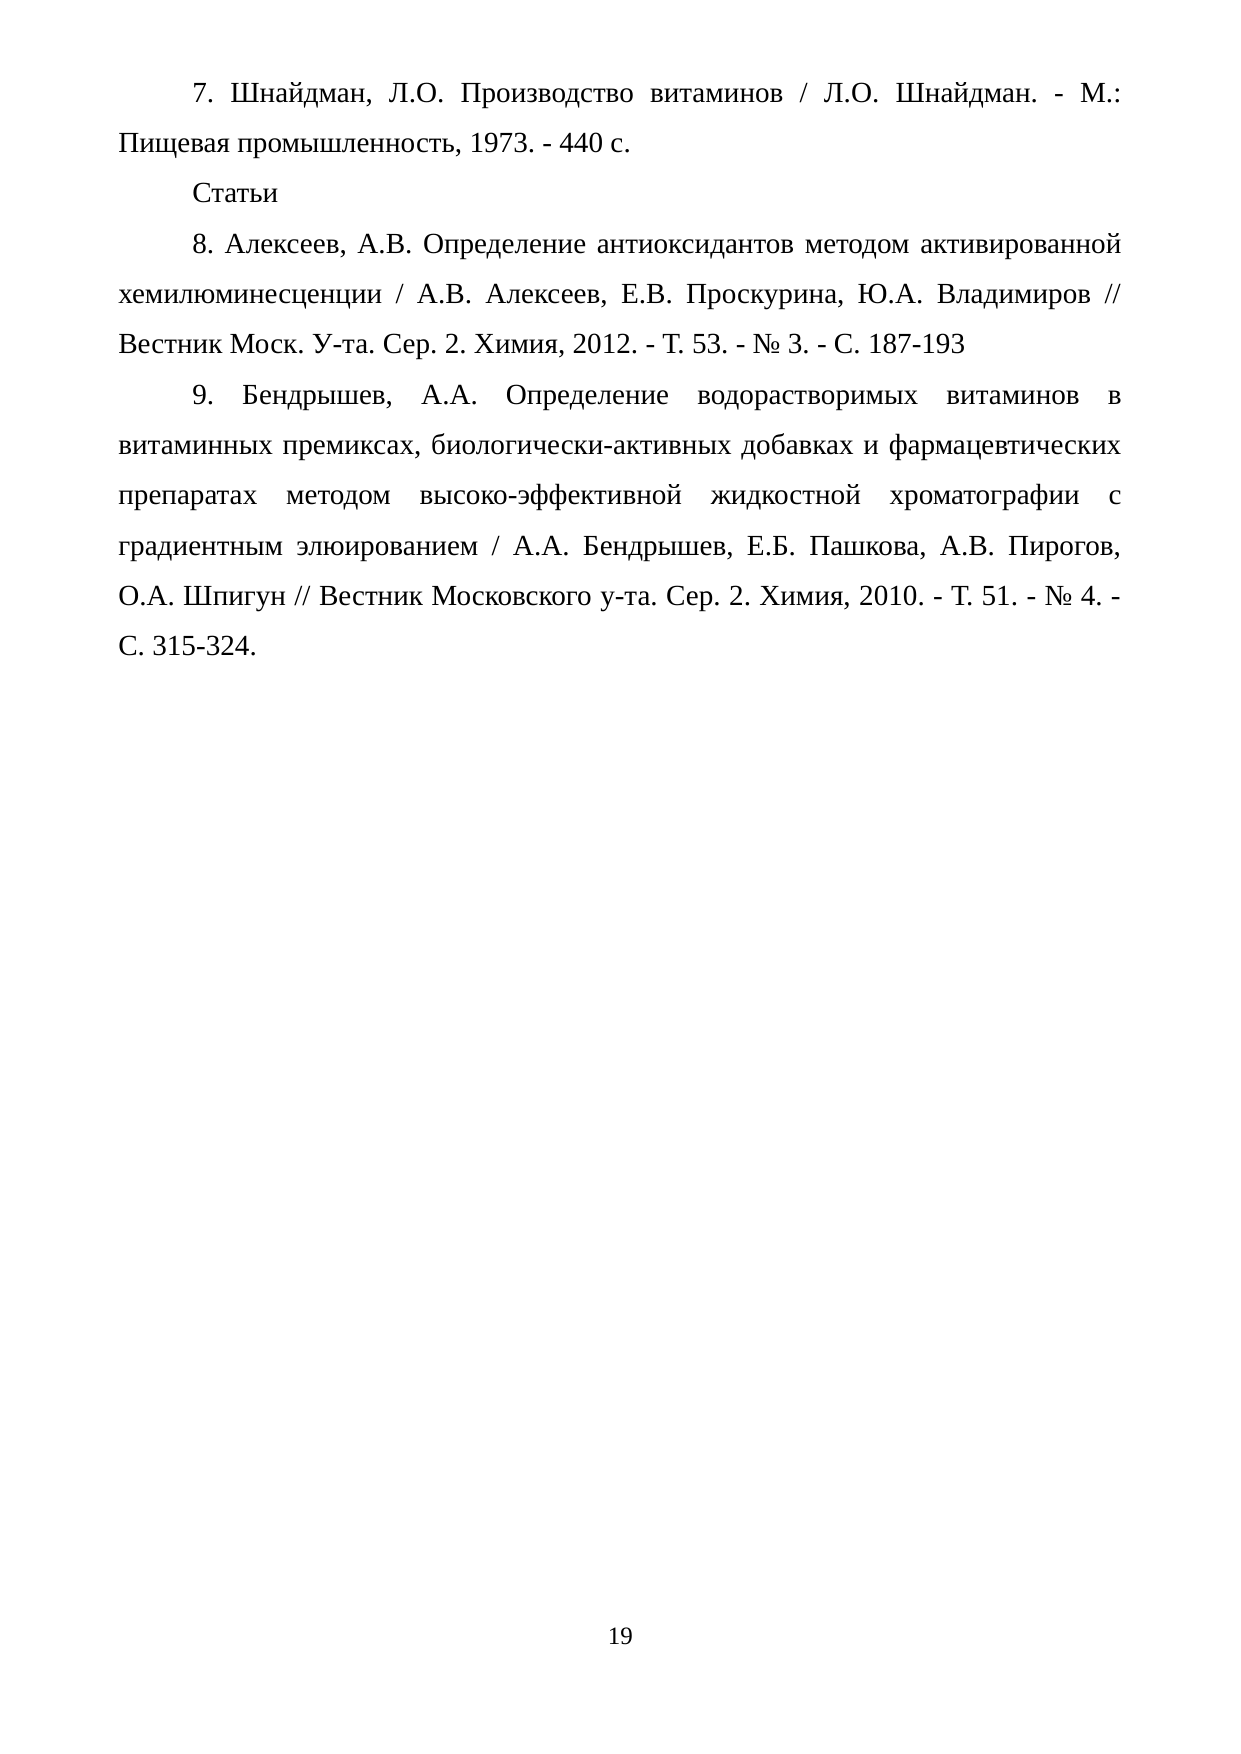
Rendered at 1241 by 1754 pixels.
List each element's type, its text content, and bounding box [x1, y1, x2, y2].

text 9. Бендрышев, А.А. Определение водорастворимых витаминов в витаминных премиксах, биологически-активных добавках и фармацевтических препаратах методом высоко-эффективной жидкостной хроматографии с градиентным элюированием / А.А. Бендрышев, Е.Б. Пашкова, А.В. Пирогов, О.А. Шпигун // Вестник Московского у-та. Сер. 2. Химия, 2010. - Т. 51. - № 4. - С. 315-324. [118, 377, 1122, 662]
text Статьи [118, 176, 1122, 209]
text 7. Шнайдман, Л.О. Производство витаминов / Л.О. Шнайдман. - М.: Пищевая промышленность, 1973. - 440 с. [118, 75, 1122, 159]
text 8. Алексеев, А.В. Определение антиоксидантов методом активированной хемилюминесценции / А.В. Алексеев, Е.В. Проскурина, Ю.А. Владимиров // Вестник Моск. У-та. Сер. 2. Химия, 2012. - Т. 53. - № 3. - С. 187-193 [118, 226, 1122, 360]
